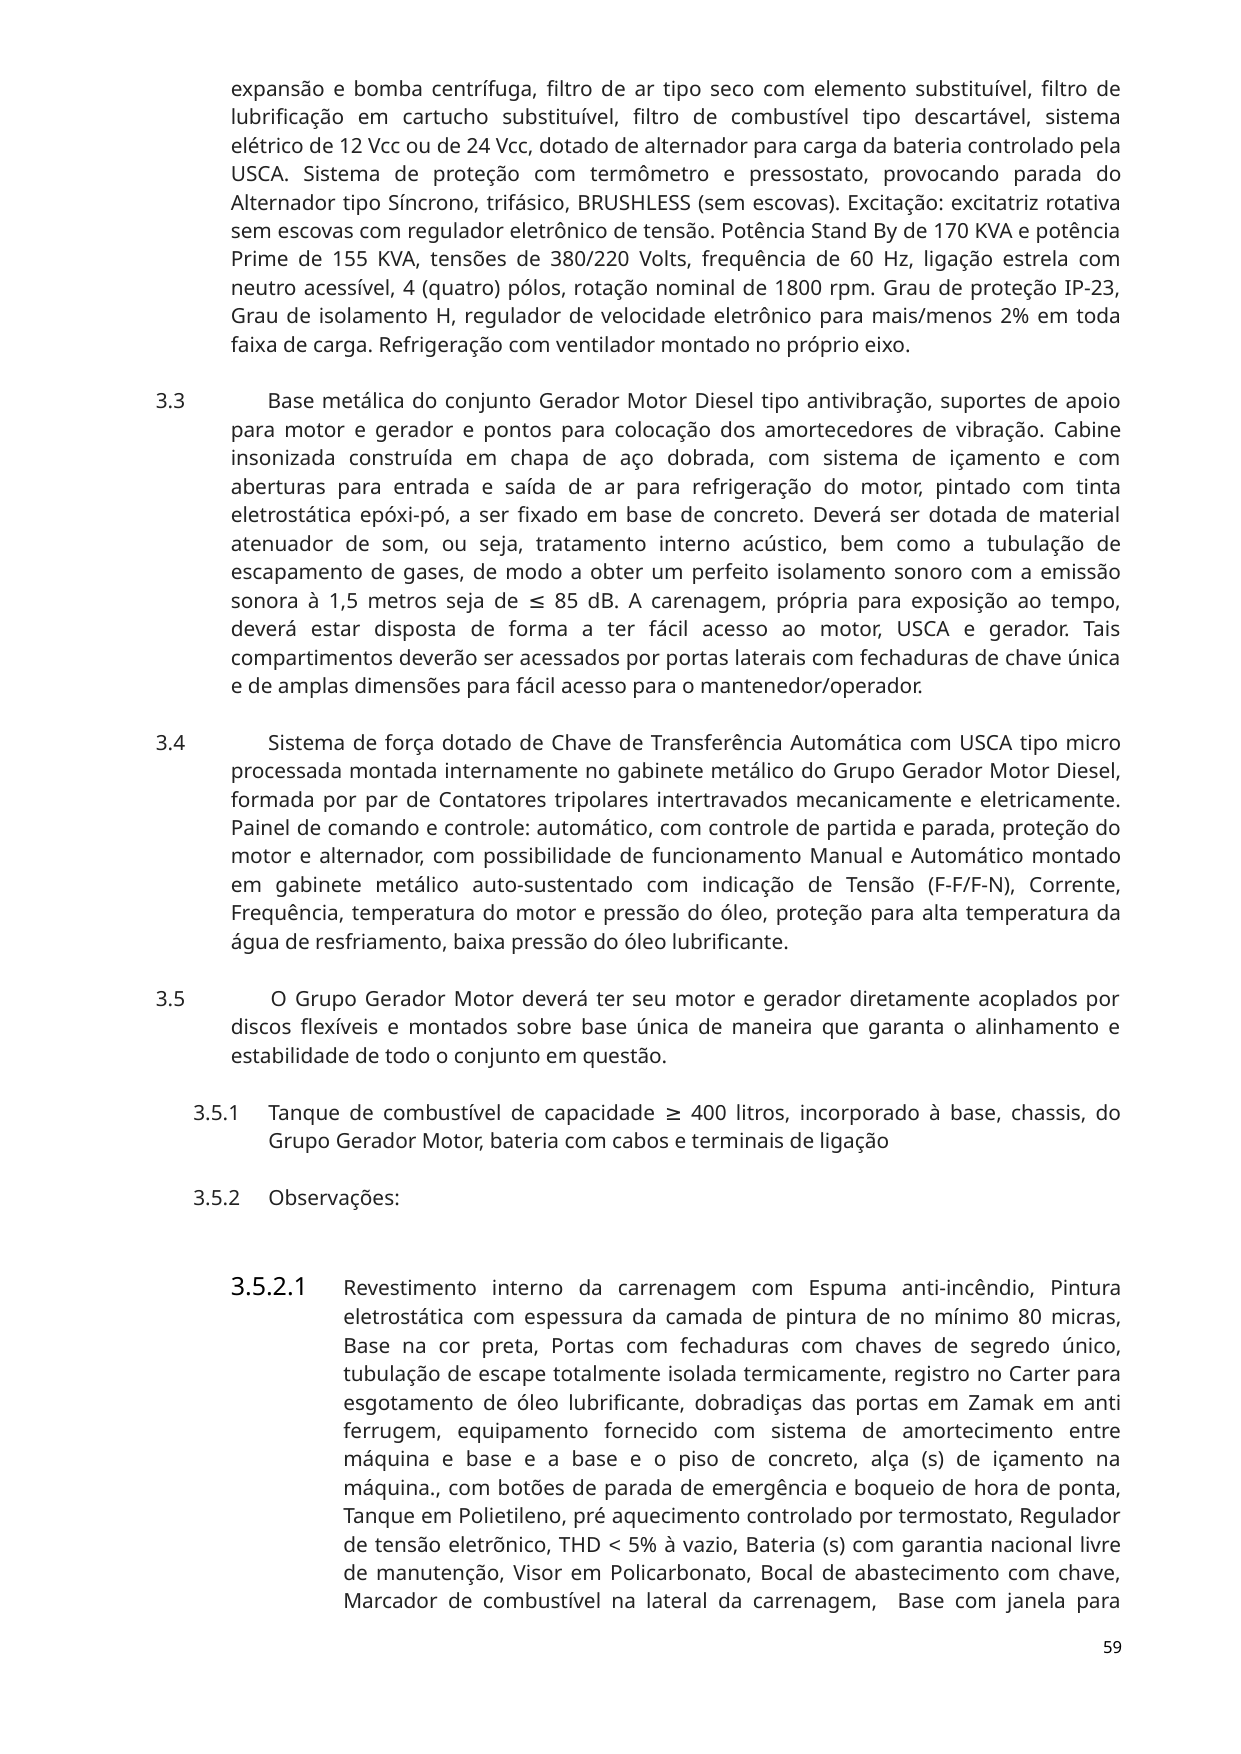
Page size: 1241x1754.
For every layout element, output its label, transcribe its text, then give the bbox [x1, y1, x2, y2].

list Tanque de combustível de capacidade ≥ 400 litros, incorporado à base, chassis, do Grupo Gerador Motor, bateria com cabos e terminais de ligação [193, 1098, 1122, 1154]
list O Grupo Gerador Motor deverá ter seu motor e gerador diretamente acoplados por discos flexíveis e montados sobre base única de maneira que garanta o alinhamento e estabilidade de todo o conjunto em questão. [156, 984, 1122, 1069]
list Sistema de força dotado de Chave de Transferência Automática com USCA tipo micro processada montada internamente no gabinete metálico do Grupo Gerador Motor Diesel, formada por par de Contatores tripolares intertravados mecanicamente e eletricamente. Painel de comando e controle: automático, com controle de partida e parada, proteção do motor e alternador, com possibilidade de funcionamento Manual e Automático montado em gabinete metálico auto-sustentado com indicação de Tensão (F-F/F-N), Corrente, Frequência, temperatura do motor e pressão do óleo, proteção para alta temperatura da água de resfriamento, baixa pressão do óleo lubrificante. [156, 728, 1122, 955]
list Base metálica do conjunto Gerador Motor Diesel tipo antivibração, suportes de apoio para motor e gerador e pontos para colocação dos amortecedores de vibração. Cabine insonizada construída em chapa de aço dobrada, com sistema de içamento e com aberturas para entrada e saída de ar para refrigeração do motor, pintado com tinta eletrostática epóxi-pó, a ser fixado em base de concreto. Deverá ser dotada de material atenuador de som, ou seja, tratamento interno acústico, bem como a tubulação de escapamento de gases, de modo a obter um perfeito isolamento sonoro com a emissão sonora à 1,5 metros seja de ≤ 85 dB. A carenagem, própria para exposição ao tempo, deverá estar disposta de forma a ter fácil acesso ao motor, USCA e gerador. Tais compartimentos deverão ser acessados por portas laterais com fechaduras de chave única e de amplas dimensões para fácil acesso para o mantenedor/operador. [156, 387, 1122, 699]
list expansão e bomba centrífuga, filtro de ar tipo seco com elemento substituível, filtro de lubrificação em cartucho substituível, filtro de combustível tipo descartável, sistema elétrico de 12 Vcc ou de 24 Vcc, dotado de alternador para carga da bateria controlado pela USCA. Sistema de proteção com termômetro e pressostato, provocando parada do Alternador tipo Síncrono, trifásico, BRUSHLESS (sem escovas). Excitação: excitatriz rotativa sem escovas com regulador eletrônico de tensão. Potência Stand By de 170 KVA e potência Prime de 155 KVA, tensões de 380/220 Volts, frequência de 60 Hz, ligação estrela com neutro acessível, 4 (quatro) pólos, rotação nominal de 1800 rpm. Grau de proteção IP-23, Grau de isolamento H, regulador de velocidade eletrônico para mais/menos 2% em toda faixa de carga. Refrigeração com ventilador montado no próprio eixo. [156, 74, 1122, 358]
list Revestimento interno da carrenagem com Espuma anti-incêndio, Pintura eletrostática com espessura da camada de pintura de no mínimo 80 micras, Base na cor preta, Portas com fechaduras com chaves de segredo único, tubulação de escape totalmente isolada termicamente, registro no Carter para esgotamento de óleo lubrificante, dobradiças das portas em Zamak em anti ferrugem, equipamento fornecido com sistema de amortecimento entre máquina e base e a base e o piso de concreto, alça (s) de içamento na máquina., com botões de parada de emergência e boqueio de hora de ponta, Tanque em Polietileno, pré aquecimento controlado por termostato, Regulador de tensão eletrõnico, THD ˂ 5% à vazio, Bateria (s) com garantia nacional livre de manutenção, Visor em Policarbonato, Bocal de abastecimento com chave, Marcador de combustível na lateral da carrenagem, Base com janela para [231, 1268, 1122, 1615]
list Observações: [193, 1183, 1122, 1211]
